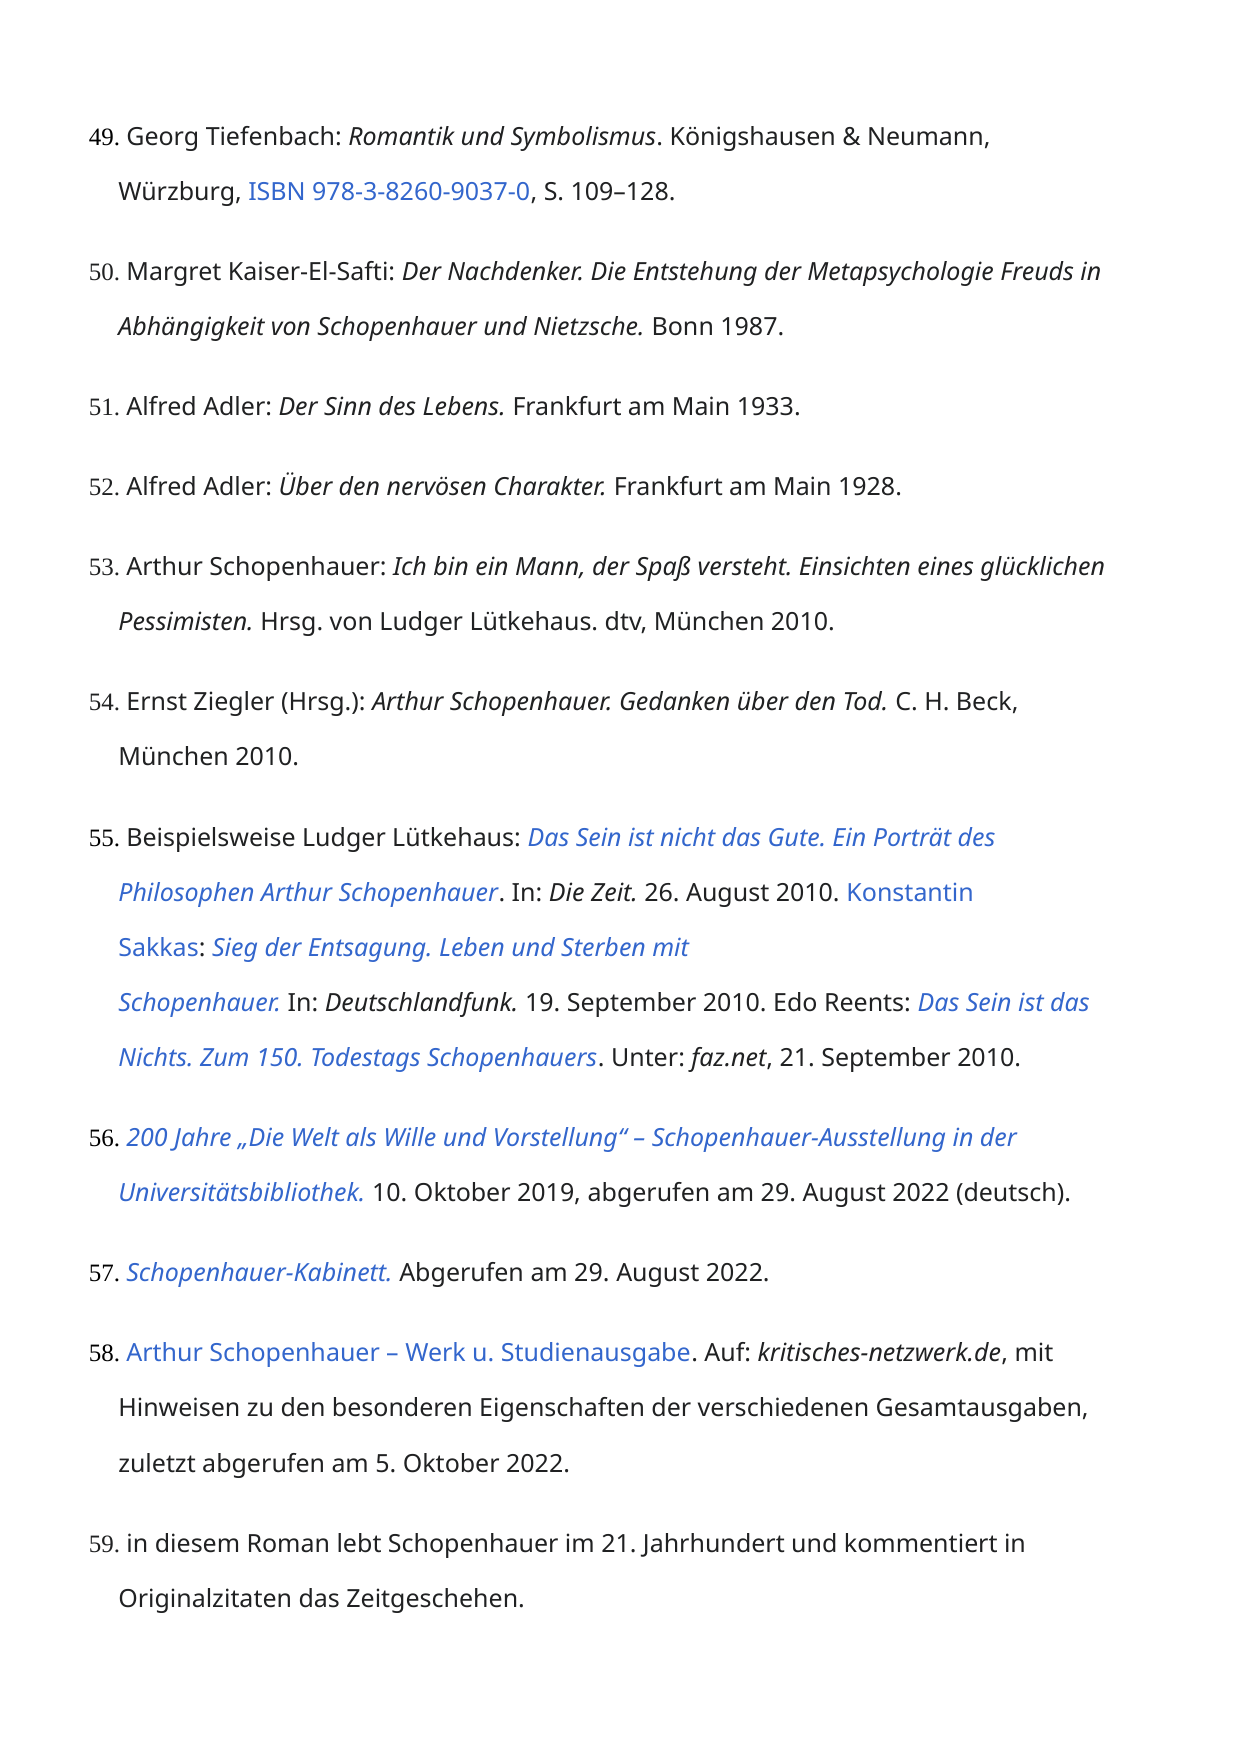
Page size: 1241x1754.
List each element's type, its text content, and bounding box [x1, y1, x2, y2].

list Alfred Adler: Der Sinn des Lebens. Frankfurt am Main 1933. [118, 388, 1122, 423]
list Alfred Adler: Über den nervösen Charakter. Frankfurt am Main 1928. [118, 469, 1122, 503]
list Ernst Ziegler (Hrsg.): Arthur Schopenhauer. Gedanken über den Tod. C. H. Beck, München 2010. [118, 684, 1122, 773]
list Margret Kaiser-El-Safti: Der Nachdenker. Die Entstehung der Metapsychologie Freuds in Abhängigkeit von Schopenhauer und Nietzsche. Bonn 1987. [118, 253, 1122, 342]
list Arthur Schopenhauer – Werk u. Studienausgabe. Auf: kritisches-netzwerk.de, mit Hinweisen zu den besonderen Eigenschaften der verschiedenen Gesamtausgaben, zuletzt abgerufen am 5. Oktober 2022. [118, 1335, 1122, 1479]
list Schopenhauer-Kabinett. Abgerufen am 29. August 2022. [118, 1255, 1122, 1289]
list in diesem Roman lebt Schopenhauer im 21. Jahrhundert und kommentiert in Originalzitaten das Zeitgeschehen. [118, 1525, 1122, 1614]
list 200 Jahre „Die Welt als Wille und Vorstellung“ – Schopenhauer-Ausstellung in der Universitätsbibliothek. 10. Oktober 2019, abgerufen am 29. August 2022 (deutsch). [118, 1120, 1122, 1209]
list Beispielsweise Ludger Lütkehaus: Das Sein ist nicht das Gute. Ein Porträt des Philosophen Arthur Schopenhauer. In: Die Zeit. 26. August 2010. Konstantin Sakkas: Sieg der Entsagung. Leben und Sterben mit Schopenhauer. In: Deutschlandfunk. 19. September 2010. Edo Reents: Das Sein ist das Nichts. Zum 150. Todestags Schopenhauers. Unter: faz.net, 21. September 2010. [118, 819, 1122, 1074]
list Georg Tiefenbach: Romantik und Symbolismus. Königshausen & Neumann, Würzburg, ISBN 978-3-8260-9037-0, S. 109–128. [118, 118, 1122, 207]
list Arthur Schopenhauer: Ich bin ein Mann, der Spaß versteht. Einsichten eines glücklichen Pessimisten. Hrsg. von Ludger Lütkehaus. dtv, München 2010. [118, 549, 1122, 638]
